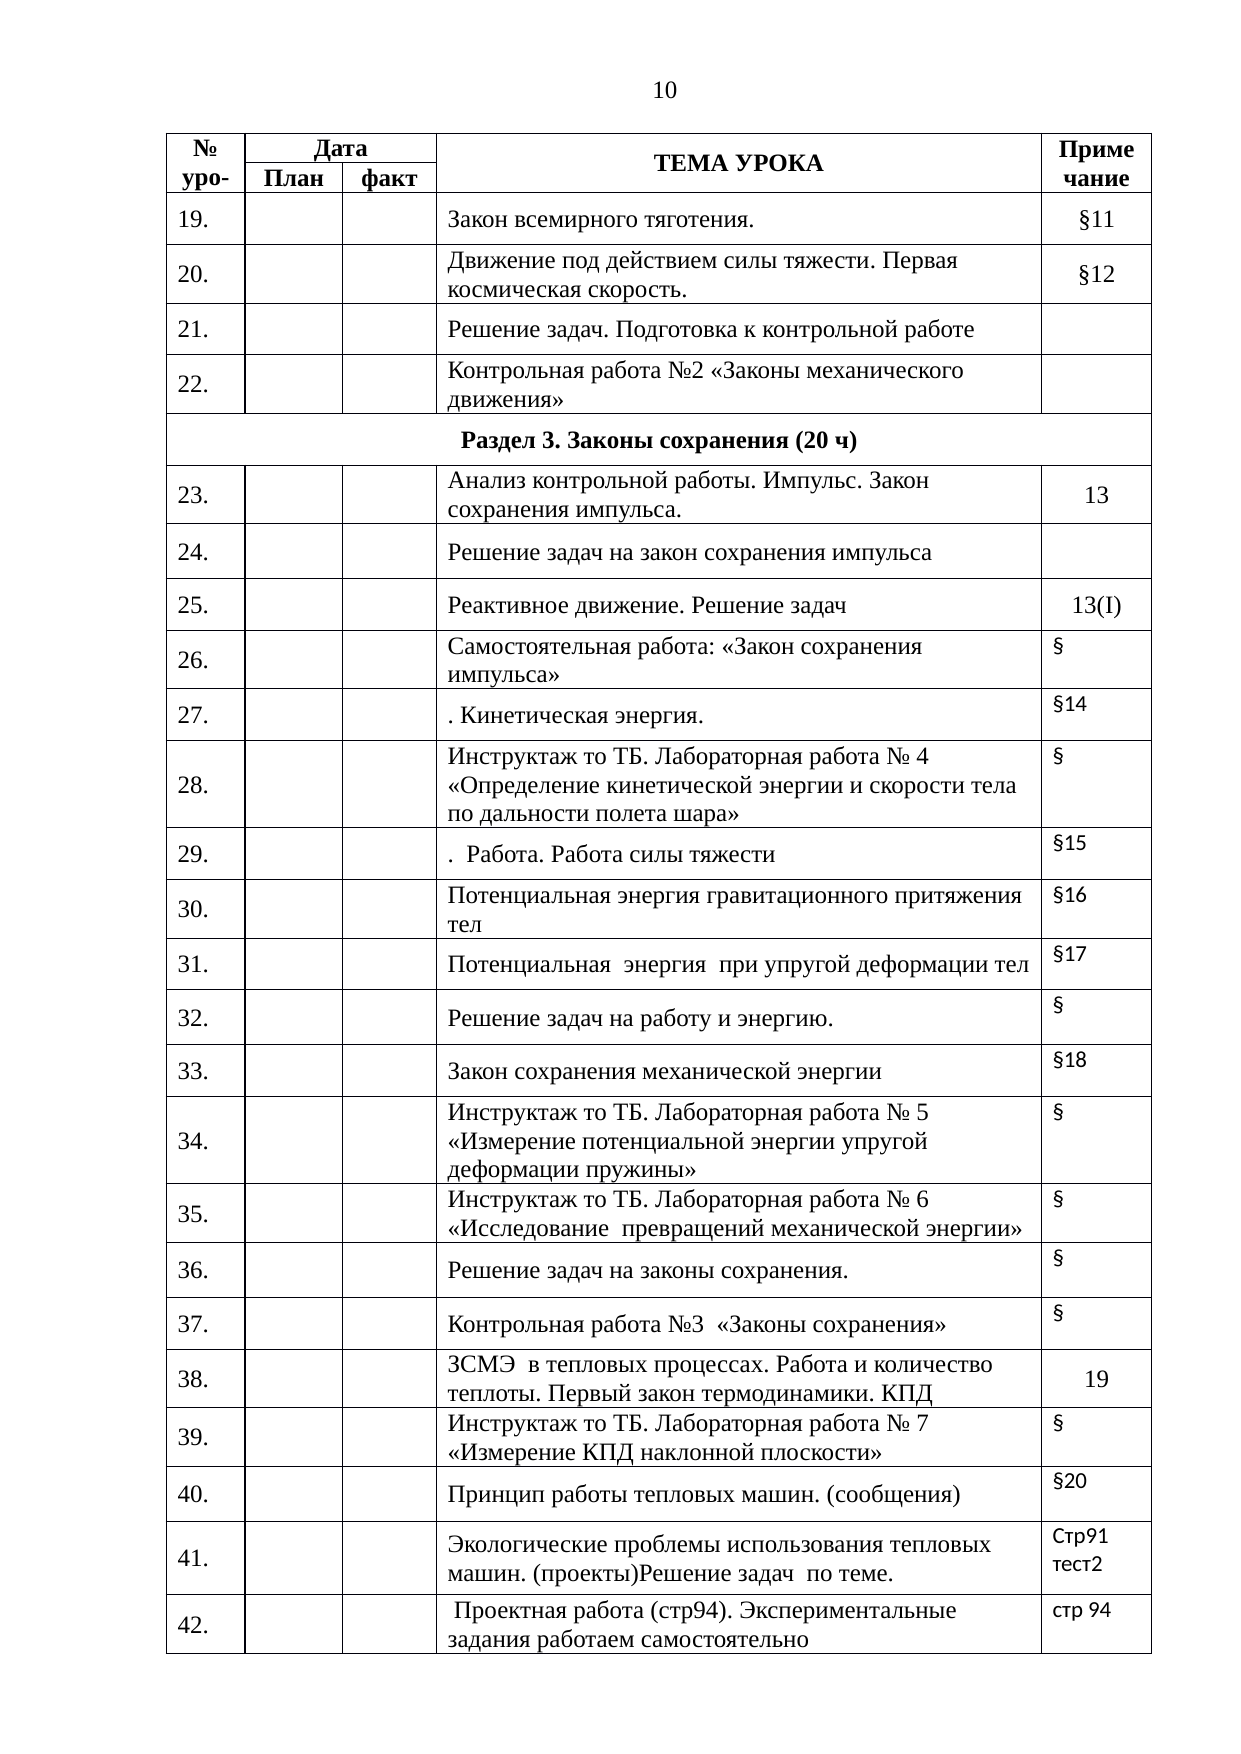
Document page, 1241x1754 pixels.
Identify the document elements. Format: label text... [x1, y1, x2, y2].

table_cell [167, 990, 244, 1044]
table_header Примечание [1042, 134, 1151, 192]
table_cell [246, 1467, 342, 1521]
table_cell § [1042, 1184, 1151, 1242]
table_cell [167, 1045, 244, 1096]
table_cell [167, 1298, 244, 1348]
table_cell стр 94 [1042, 1595, 1151, 1653]
table_cell § [1042, 631, 1151, 688]
table_header № уро-ка [167, 134, 244, 192]
table_cell [246, 939, 342, 989]
table_cell [343, 1595, 436, 1653]
table_header ТЕМА УРОКА [437, 134, 1041, 192]
table_cell §18 [1042, 1045, 1151, 1096]
table_cell [343, 1522, 436, 1594]
table_cell Проектная работа (стр94). Экспериментальные задания работаем самостоятельно [437, 1595, 1041, 1653]
table_cell [246, 1097, 342, 1183]
table_cell [343, 939, 436, 989]
table_cell [343, 631, 436, 688]
table_cell . Кинетическая энергия. [437, 689, 1041, 740]
table_cell [343, 1184, 436, 1242]
table_cell [343, 1350, 436, 1407]
table_cell Раздел 3. Законы сохранения (20 ч) [167, 414, 1151, 464]
table_cell [246, 304, 342, 354]
table_cell [246, 1298, 342, 1348]
table_cell [343, 828, 436, 879]
table_cell [343, 880, 436, 938]
table_cell [343, 304, 436, 354]
table_cell [246, 245, 342, 302]
table_cell Стр91 тест2 [1042, 1522, 1151, 1594]
table_cell [167, 1595, 244, 1653]
table_cell Анализ контрольной работы. Импульс. Закон сохранения импульса. [437, 466, 1041, 523]
table_cell [1042, 524, 1151, 578]
table_cell Инструктаж то ТБ. Лабораторная работа № 7 «Измерение КПД наклонной плоскости» [437, 1408, 1041, 1466]
table_cell [167, 524, 244, 578]
table_cell Инструктаж то ТБ. Лабораторная работа № 5 «Измерение потенциальной энергии упругой деформации пружины» [437, 1097, 1041, 1183]
table_cell [167, 689, 244, 740]
table_cell [343, 1408, 436, 1466]
table_cell [246, 579, 342, 630]
table_cell § [1042, 1243, 1151, 1297]
table_cell Инструктаж то ТБ. Лабораторная работа № 4 «Определение кинетической энергии и скорости тела по дальности полета шара» [437, 741, 1041, 827]
table_cell §11 [1042, 193, 1151, 244]
table_cell План [246, 163, 342, 192]
table_cell [343, 990, 436, 1044]
table_cell [246, 631, 342, 688]
table_cell [246, 524, 342, 578]
table_cell 13 [1042, 466, 1151, 523]
table_cell Решение задач на закон сохранения импульса [437, 524, 1041, 578]
table_cell Решение задач на законы сохранения. [437, 1243, 1041, 1297]
table_cell Потенциальная энергия гравитационного притяжения тел [437, 880, 1041, 938]
table_cell [1042, 355, 1151, 413]
table_cell Потенциальная энергия при упругой деформации тел [437, 939, 1041, 989]
table_cell [246, 828, 342, 879]
table_cell [343, 193, 436, 244]
table_cell [167, 1522, 244, 1594]
table_cell [343, 466, 436, 523]
table_cell [167, 631, 244, 688]
table_cell [167, 1184, 244, 1242]
table_cell [167, 1097, 244, 1183]
table_cell § [1042, 1097, 1151, 1183]
table_cell [246, 990, 342, 1044]
table_cell факт [343, 163, 436, 192]
table_cell §14 [1042, 689, 1151, 740]
table_cell [167, 355, 244, 413]
table_cell ЗСМЭ в тепловых процессах. Работа и количество теплоты. Первый закон термодинамики. КПД [437, 1350, 1041, 1407]
table_cell [167, 828, 244, 879]
table_cell § [1042, 1408, 1151, 1466]
table_cell Закон всемирного тяготения. [437, 193, 1041, 244]
table_cell [246, 1522, 342, 1594]
table_cell §12 [1042, 245, 1151, 302]
table_cell [343, 355, 436, 413]
table_cell § [1042, 1298, 1151, 1348]
table_cell § [1042, 990, 1151, 1044]
table_cell Решение задач на работу и энергию. [437, 990, 1041, 1044]
table_cell [343, 245, 436, 302]
table_cell Движение под действием силы тяжести. Первая космическая скорость. [437, 245, 1041, 302]
table_cell § [1042, 741, 1151, 827]
table_cell [167, 1408, 244, 1466]
table_cell [167, 1467, 244, 1521]
table_cell 19 [1042, 1350, 1151, 1407]
table_cell [167, 304, 244, 354]
table_cell [1042, 304, 1151, 354]
table_cell Принцип работы тепловых машин. (сообщения) [437, 1467, 1041, 1521]
table_cell [246, 689, 342, 740]
table_cell Контрольная работа №2 «Законы механического движения» [437, 355, 1041, 413]
table_cell [343, 1045, 436, 1096]
table_cell Самостоятельная работа: «Закон сохранения импульса» [437, 631, 1041, 688]
table_cell [343, 524, 436, 578]
table_cell Решение задач. Подготовка к контрольной работе [437, 304, 1041, 354]
table_cell Закон сохранения механической энергии [437, 1045, 1041, 1096]
table_cell [246, 1243, 342, 1297]
table_cell [246, 355, 342, 413]
table_cell [246, 1184, 342, 1242]
table_cell [343, 1097, 436, 1183]
table_cell [246, 1408, 342, 1466]
table_cell [167, 579, 244, 630]
table_cell [167, 1243, 244, 1297]
table_cell §17 [1042, 939, 1151, 989]
table_cell [246, 193, 342, 244]
table_cell [343, 1243, 436, 1297]
table_cell [246, 741, 342, 827]
table_cell 13(І) [1042, 579, 1151, 630]
table_cell [167, 193, 244, 244]
table_cell Реактивное движение. Решение задач [437, 579, 1041, 630]
table_cell [167, 741, 244, 827]
table_cell [343, 1298, 436, 1348]
table_cell Инструктаж то ТБ. Лабораторная работа № 6 «Исследование превращений механической энергии» [437, 1184, 1041, 1242]
table_cell [343, 689, 436, 740]
table_cell [167, 466, 244, 523]
table_cell [246, 1350, 342, 1407]
table_cell §20 [1042, 1467, 1151, 1521]
table_cell §16 [1042, 880, 1151, 938]
table_cell [167, 245, 244, 302]
table_cell §15 [1042, 828, 1151, 879]
table_cell [167, 939, 244, 989]
table_header Дата [246, 134, 436, 162]
table_cell [246, 466, 342, 523]
table_cell [246, 1595, 342, 1653]
table_cell [246, 880, 342, 938]
table_cell Экологические проблемы использования тепловых машин. (проекты)Решение задач по теме. [437, 1522, 1041, 1594]
table_cell [246, 1045, 342, 1096]
table_cell [343, 1467, 436, 1521]
table_cell Контрольная работа №3 «Законы сохранения» [437, 1298, 1041, 1348]
table_cell [343, 741, 436, 827]
table_cell . Работа. Работа силы тяжести [437, 828, 1041, 879]
table_cell [167, 1350, 244, 1407]
table_cell [167, 880, 244, 938]
table_cell [343, 579, 436, 630]
